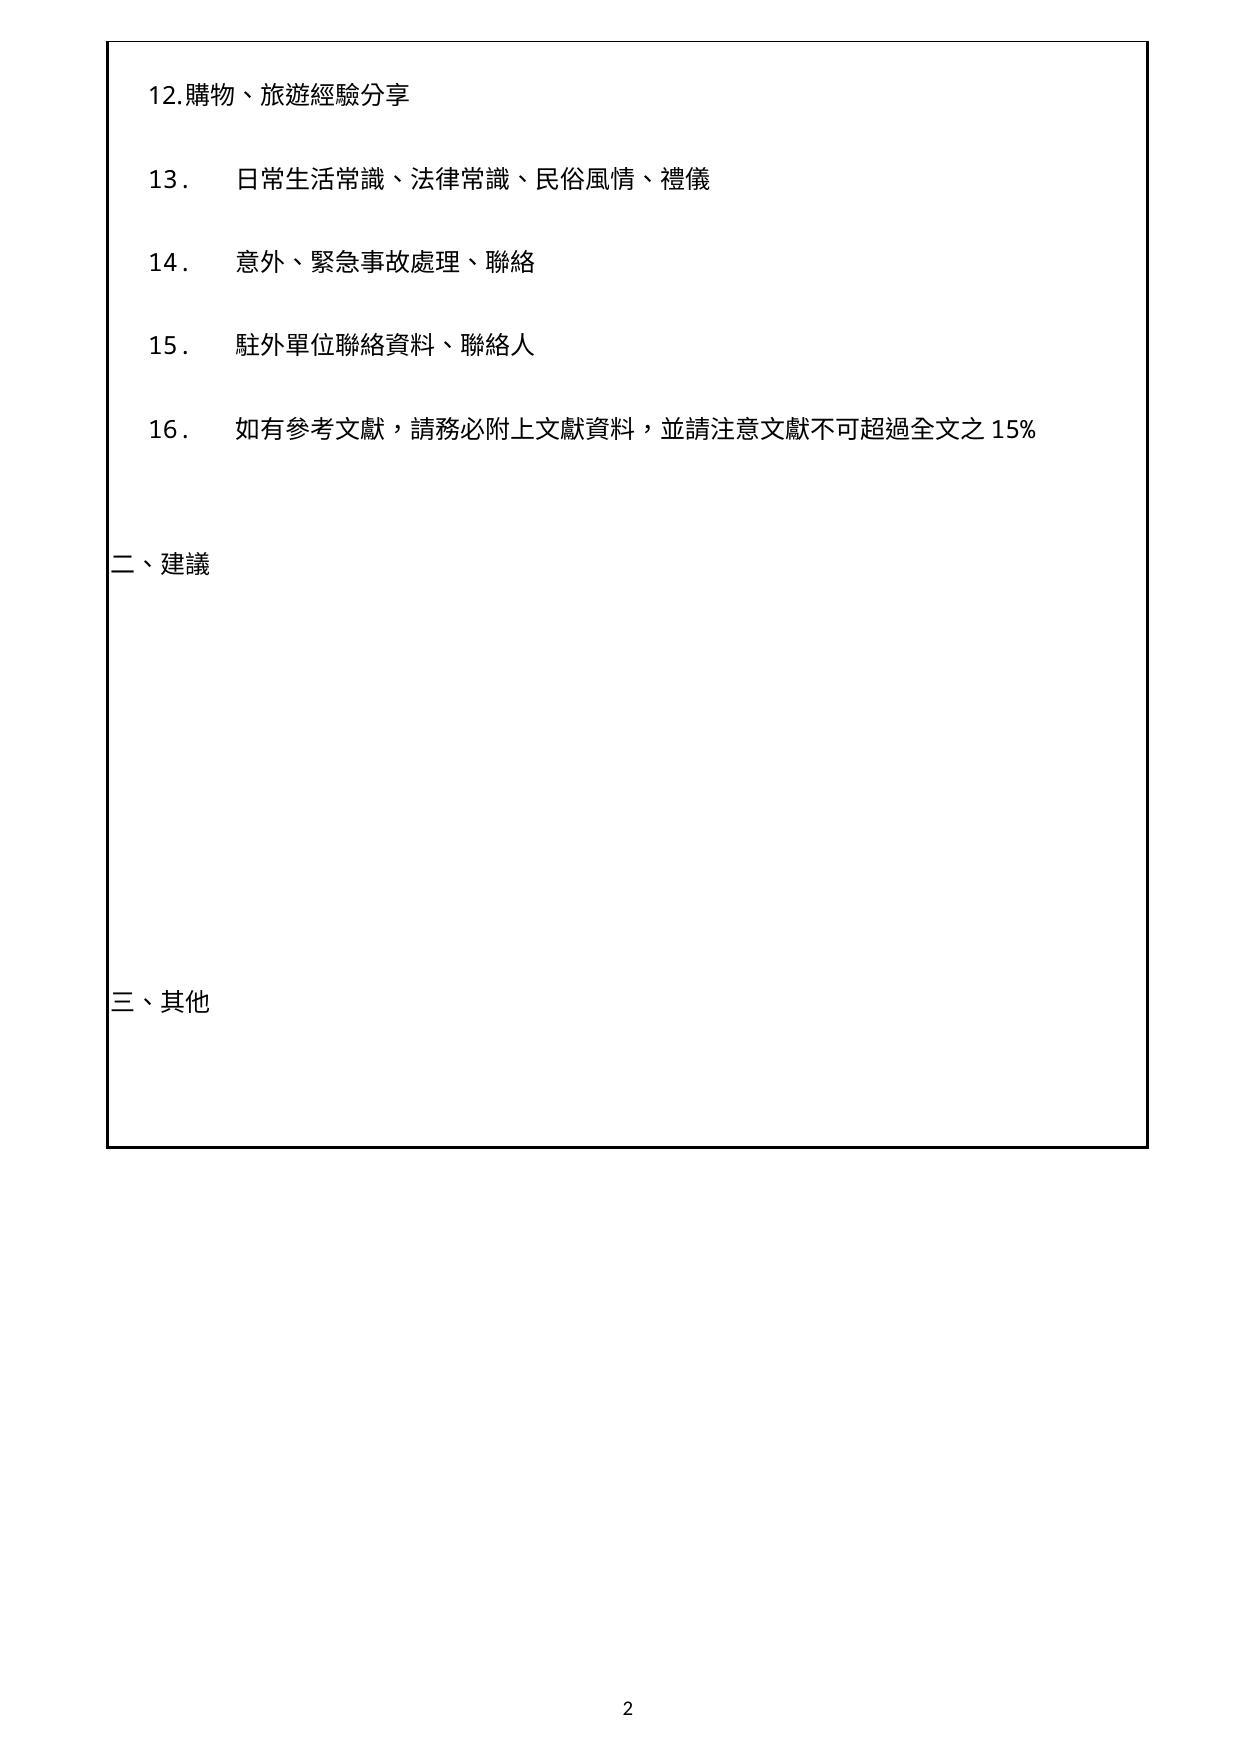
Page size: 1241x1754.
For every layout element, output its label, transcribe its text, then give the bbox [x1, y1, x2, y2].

table_cell ㄧ、心得報告(中文約1500~2000字，英文約500~1000字，附3~5張照片) 內容可含 留學國國情簡介：人文、歷史、政治、經濟 留學國教育制度簡介 姊妹校簡介：環境、氣候、位置、交通、人文、歷史、專業 行前準備：入學申請、住宿申請、學分抵免、簽證申請過程、證件資料、現金、工具書、手提電腦、行李、藥品、出入境須知、郵寄物品、生活必需品、…… 初抵留學國經驗、注意事項 住宿、費用 選課、上課、額外費用 健康、保險、醫療 食、衣、住、行、用電、打電話、 郵寄匯款 室友、交友、社交 假日、休閒 購物、旅遊經驗分享 日常生活常識、法律常識、民俗風情、禮儀 意外、緊急事故處理、聯絡 駐外單位聯絡資料、聯絡人 如有參考文獻，請務必附上文獻資料，並請注意文獻不可超過全文之15% 二、建議 三、其他 [109, 42, 1146, 1146]
